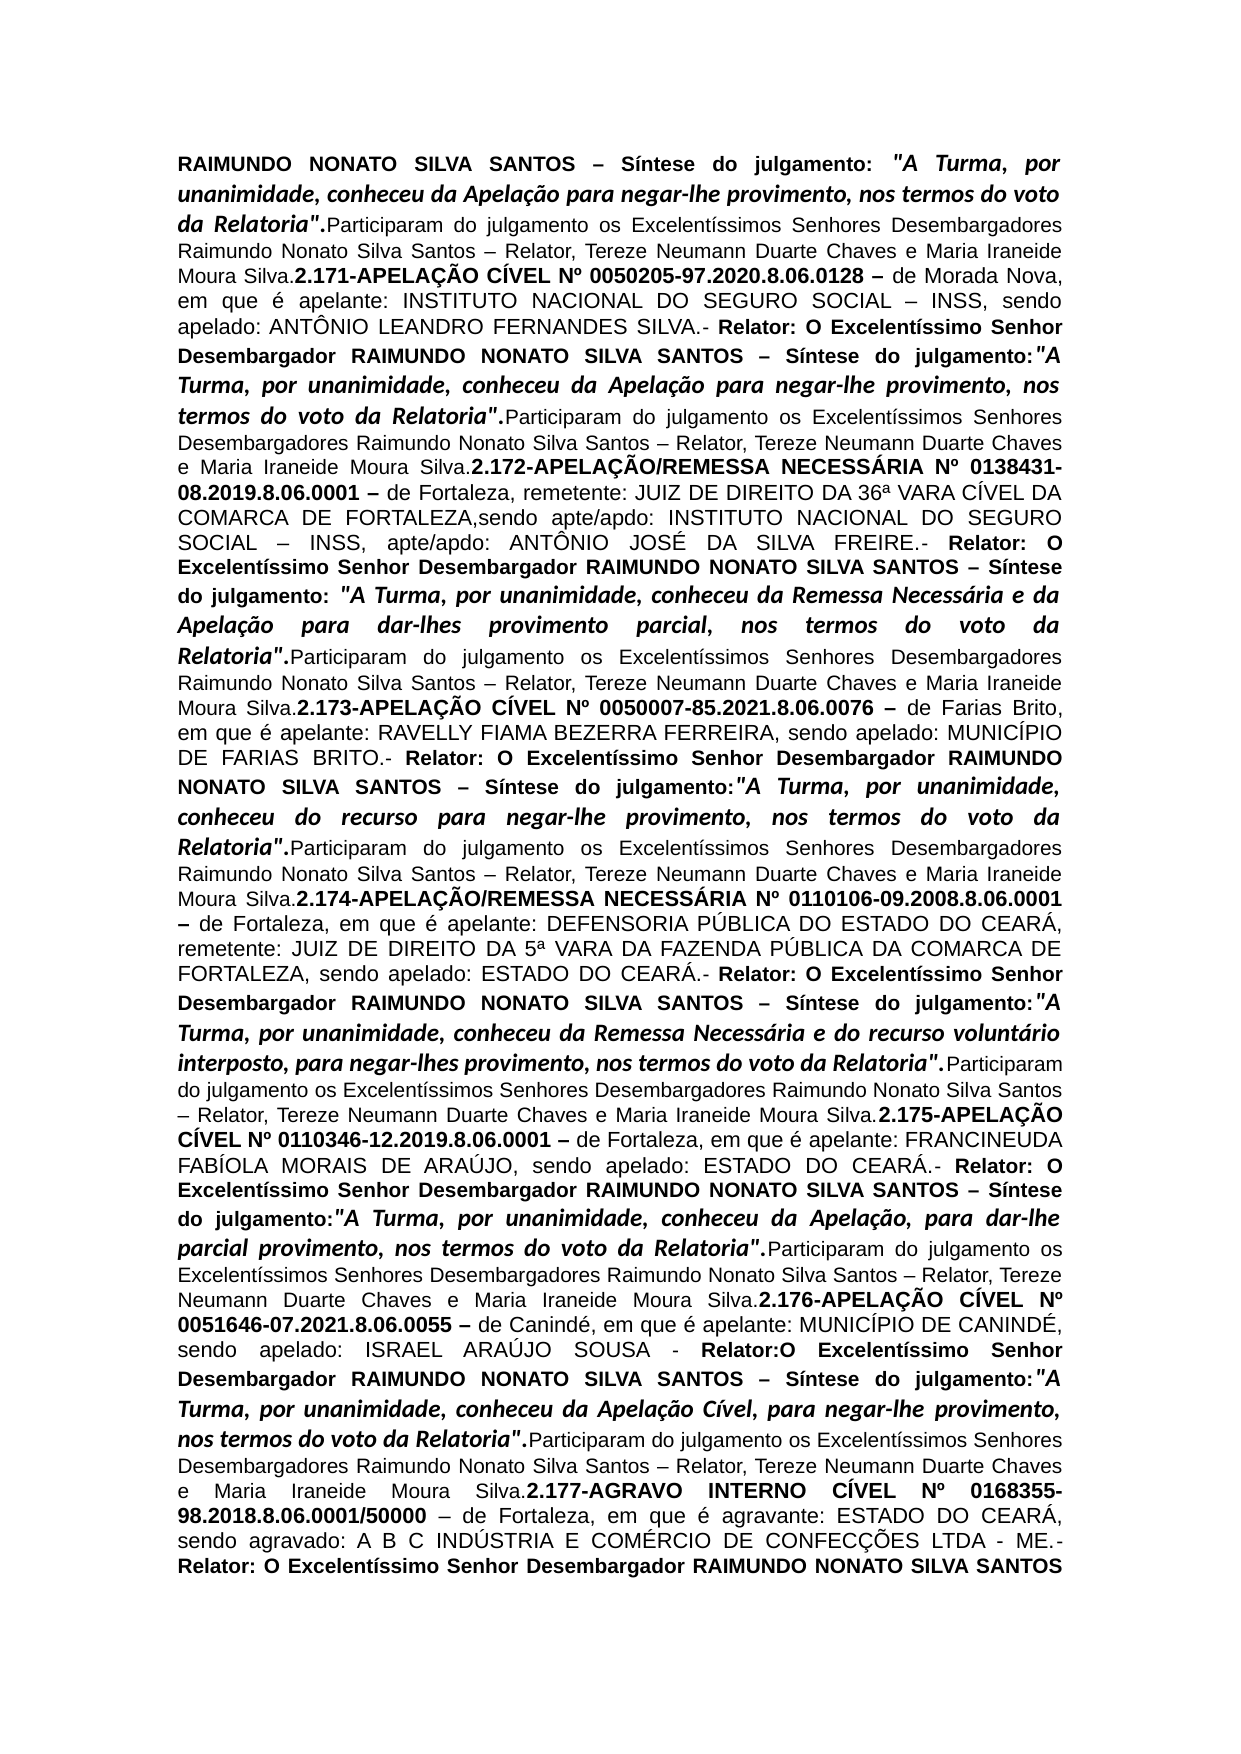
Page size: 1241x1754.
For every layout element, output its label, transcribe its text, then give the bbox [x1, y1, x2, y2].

text RAIMUNDO NONATO SILVA SANTOS – Síntese do julgamento: "A Turma, por unanimidade, conheceu da Apelação para negar-lhe provimento, nos termos do voto da Relatoria".Participaram do julgamento os Excelentíssimos Senhores Desembargadores Raimundo Nonato Silva Santos – Relator, Tereze Neumann Duarte Chaves e Maria Iraneide Moura Silva.2.171-APELAÇÃO CÍVEL Nº 0050205-97.2020.8.06.0128 – de Morada Nova, em que é apelante: INSTITUTO NACIONAL DO SEGURO SOCIAL – INSS, sendo apelado: ANTÔNIO LEANDRO FERNANDES SILVA.- Relator: O Excelentíssimo Senhor Desembargador RAIMUNDO NONATO SILVA SANTOS – Síntese do julgamento:"A Turma, por unanimidade, conheceu da Apelação para negar-lhe provimento, nos termos do voto da Relatoria".Participaram do julgamento os Excelentíssimos Senhores Desembargadores Raimundo Nonato Silva Santos – Relator, Tereze Neumann Duarte Chaves e Maria Iraneide Moura Silva.2.172-APELAÇÃO/REMESSA NECESSÁRIA Nº 0138431-08.2019.8.06.0001 – de Fortaleza, remetente: JUIZ DE DIREITO DA 36ª VARA CÍVEL DA COMARCA DE FORTALEZA,sendo apte/apdo: INSTITUTO NACIONAL DO SEGURO SOCIAL – INSS, apte/apdo: ANTÔNIO JOSÉ DA SILVA FREIRE.- Relator: O Excelentíssimo Senhor Desembargador RAIMUNDO NONATO SILVA SANTOS – Síntese do julgamento: "A Turma, por unanimidade, conheceu da Remessa Necessária e da Apelação para dar-lhes provimento parcial, nos termos do voto da Relatoria".Participaram do julgamento os Excelentíssimos Senhores Desembargadores Raimundo Nonato Silva Santos – Relator, Tereze Neumann Duarte Chaves e Maria Iraneide Moura Silva.2.173-APELAÇÃO CÍVEL Nº 0050007-85.2021.8.06.0076 – de Farias Brito, em que é apelante: RAVELLY FIAMA BEZERRA FERREIRA, sendo apelado: MUNICÍPIO DE FARIAS BRITO.- Relator: O Excelentíssimo Senhor Desembargador RAIMUNDO NONATO SILVA SANTOS – Síntese do julgamento:"A Turma, por unanimidade, conheceu do recurso para negar-lhe provimento, nos termos do voto da Relatoria".Participaram do julgamento os Excelentíssimos Senhores Desembargadores Raimundo Nonato Silva Santos – Relator, Tereze Neumann Duarte Chaves e Maria Iraneide Moura Silva.2.174-APELAÇÃO/REMESSA NECESSÁRIA Nº 0110106-09.2008.8.06.0001 – de Fortaleza, em que é apelante: DEFENSORIA PÚBLICA DO ESTADO DO CEARÁ, remetente: JUIZ DE DIREITO DA 5ª VARA DA FAZENDA PÚBLICA DA COMARCA DE FORTALEZA, sendo apelado: ESTADO DO CEARÁ.- Relator: O Excelentíssimo Senhor Desembargador RAIMUNDO NONATO SILVA SANTOS – Síntese do julgamento:"A Turma, por unanimidade, conheceu da Remessa Necessária e do recurso voluntário interposto, para negar-lhes provimento, nos termos do voto da Relatoria".Participaram do julgamento os Excelentíssimos Senhores Desembargadores Raimundo Nonato Silva Santos – Relator, Tereze Neumann Duarte Chaves e Maria Iraneide Moura Silva.2.175-APELAÇÃO CÍVEL Nº 0110346-12.2019.8.06.0001 – de Fortaleza, em que é apelante: FRANCINEUDA FABÍOLA MORAIS DE ARAÚJO, sendo apelado: ESTADO DO CEARÁ.- Relator: O Excelentíssimo Senhor Desembargador RAIMUNDO NONATO SILVA SANTOS – Síntese do julgamento:"A Turma, por unanimidade, conheceu da Apelação, para dar-lhe parcial provimento, nos termos do voto da Relatoria".Participaram do julgamento os Excelentíssimos Senhores Desembargadores Raimundo Nonato Silva Santos – Relator, Tereze Neumann Duarte Chaves e Maria Iraneide Moura Silva.2.176-APELAÇÃO CÍVEL Nº 0051646-07.2021.8.06.0055 – de Canindé, em que é apelante: MUNICÍPIO DE CANINDÉ, sendo apelado: ISRAEL ARAÚJO SOUSA - Relator:O Excelentíssimo Senhor Desembargador RAIMUNDO NONATO SILVA SANTOS – Síntese do julgamento:"A Turma, por unanimidade, conheceu da Apelação Cível, para negar-lhe provimento, nos termos do voto da Relatoria".Participaram do julgamento os Excelentíssimos Senhores Desembargadores Raimundo Nonato Silva Santos – Relator, Tereze Neumann Duarte Chaves e Maria Iraneide Moura Silva.2.177-AGRAVO INTERNO CÍVEL Nº 0168355-98.2018.8.06.0001/50000 – de Fortaleza, em que é agravante: ESTADO DO CEARÁ, sendo agravado: A B C INDÚSTRIA E COMÉRCIO DE CONFECÇÕES LTDA - ME.- Relator: O Excelentíssimo Senhor Desembargador RAIMUNDO NONATO SILVA SANTOS [177, 148, 1063, 1577]
